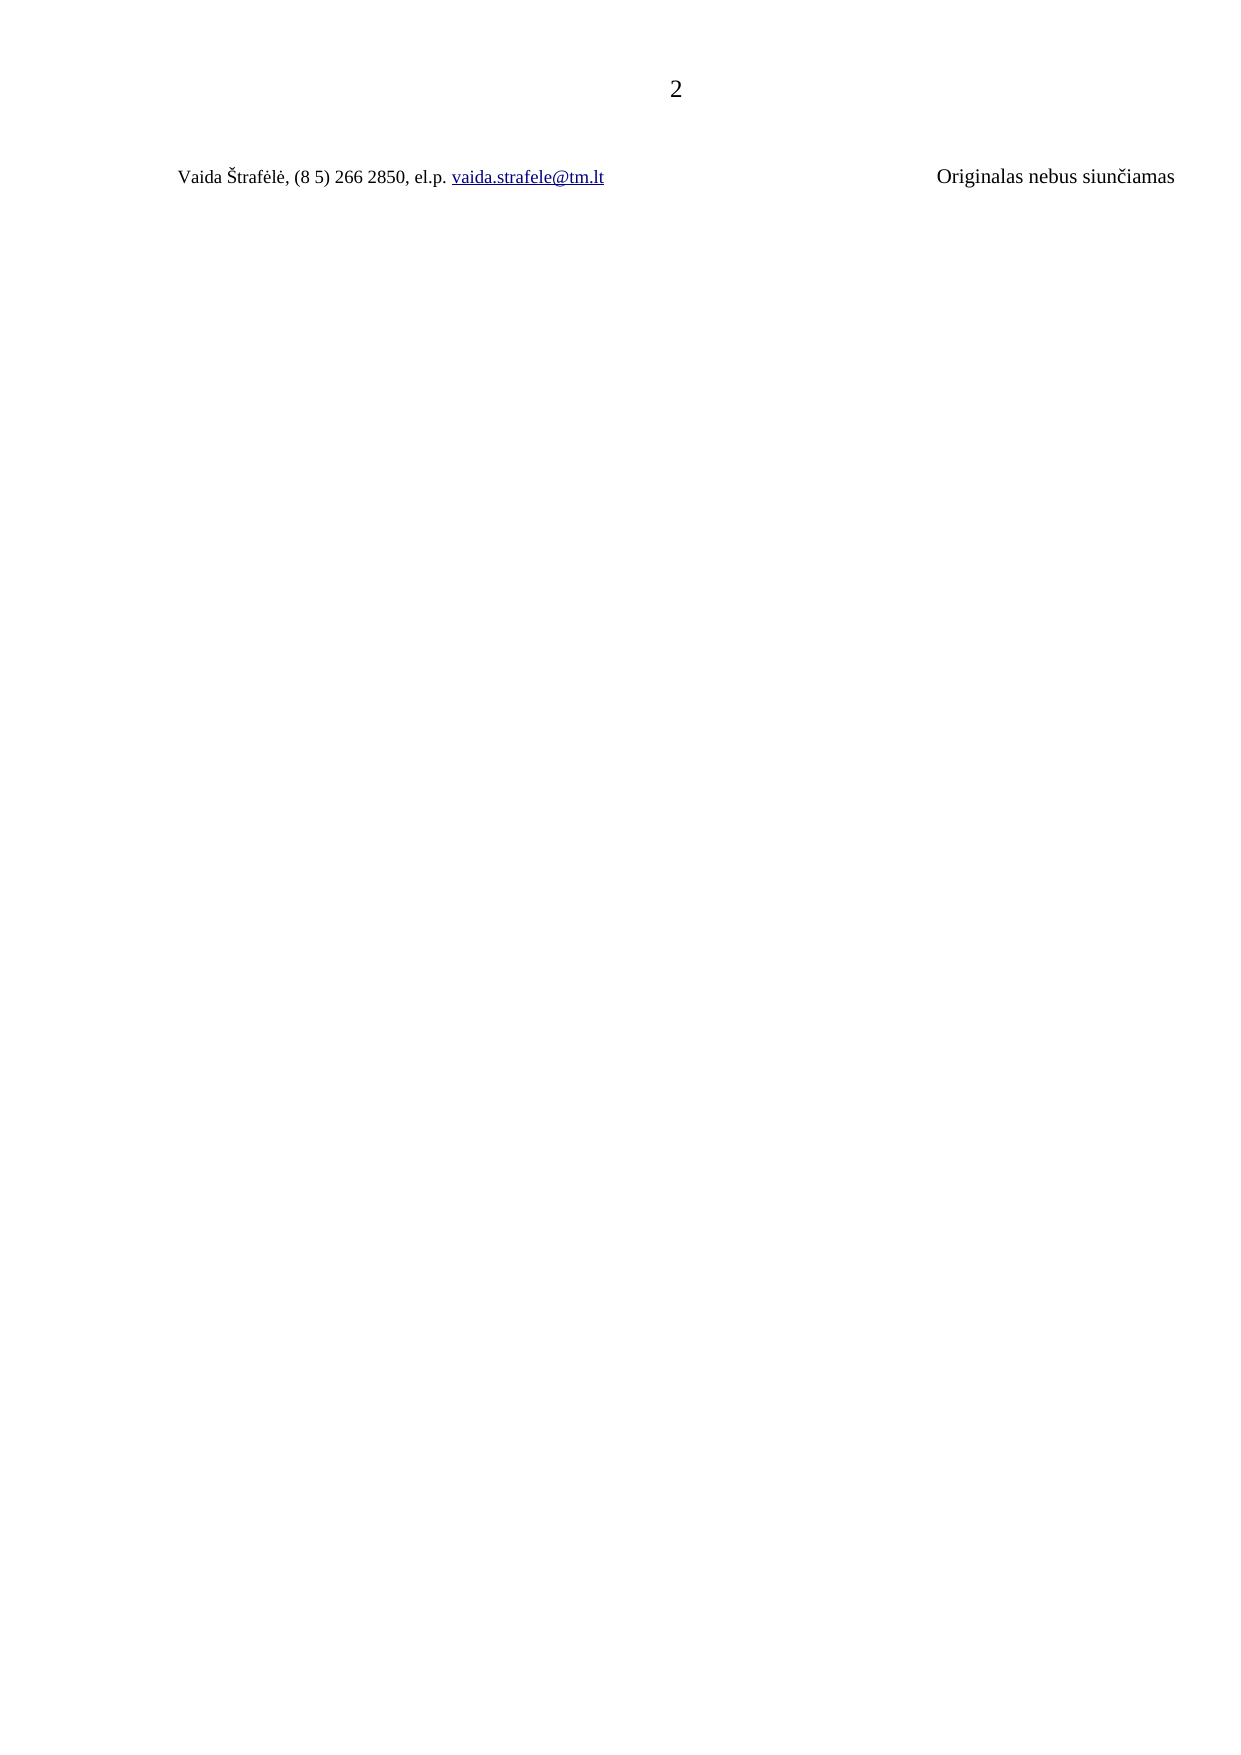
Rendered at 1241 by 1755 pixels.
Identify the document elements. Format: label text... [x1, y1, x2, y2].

text Vaida Štrafėlė, (8 5) 266 2850, el.p. vaida.strafele@tm.lt Originalas nebus siunčiamas [177, 164, 1175, 188]
